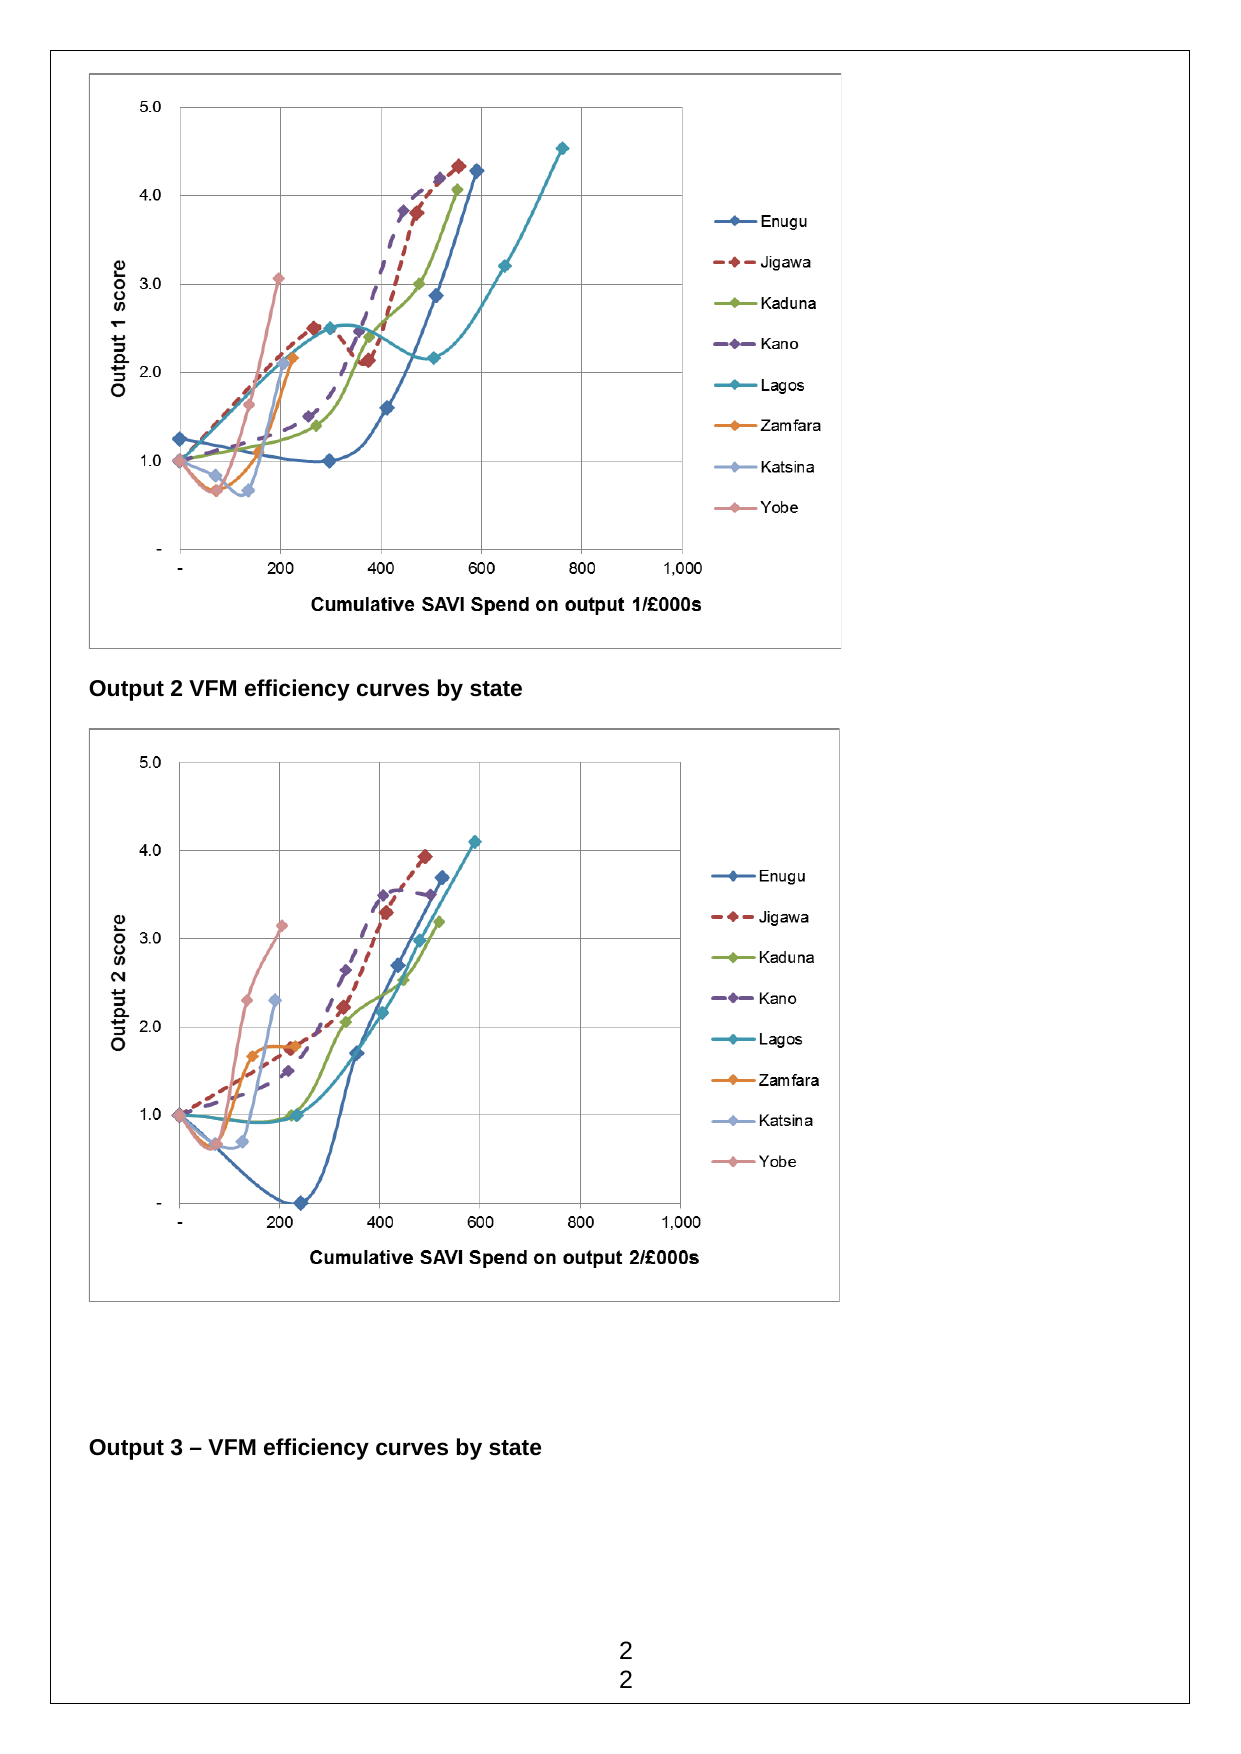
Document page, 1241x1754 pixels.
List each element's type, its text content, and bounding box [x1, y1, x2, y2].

text Output 2 VFM efficiency curves by state [89, 675, 1152, 702]
text Output 3 – VFM efficiency curves by state [89, 1434, 1152, 1460]
